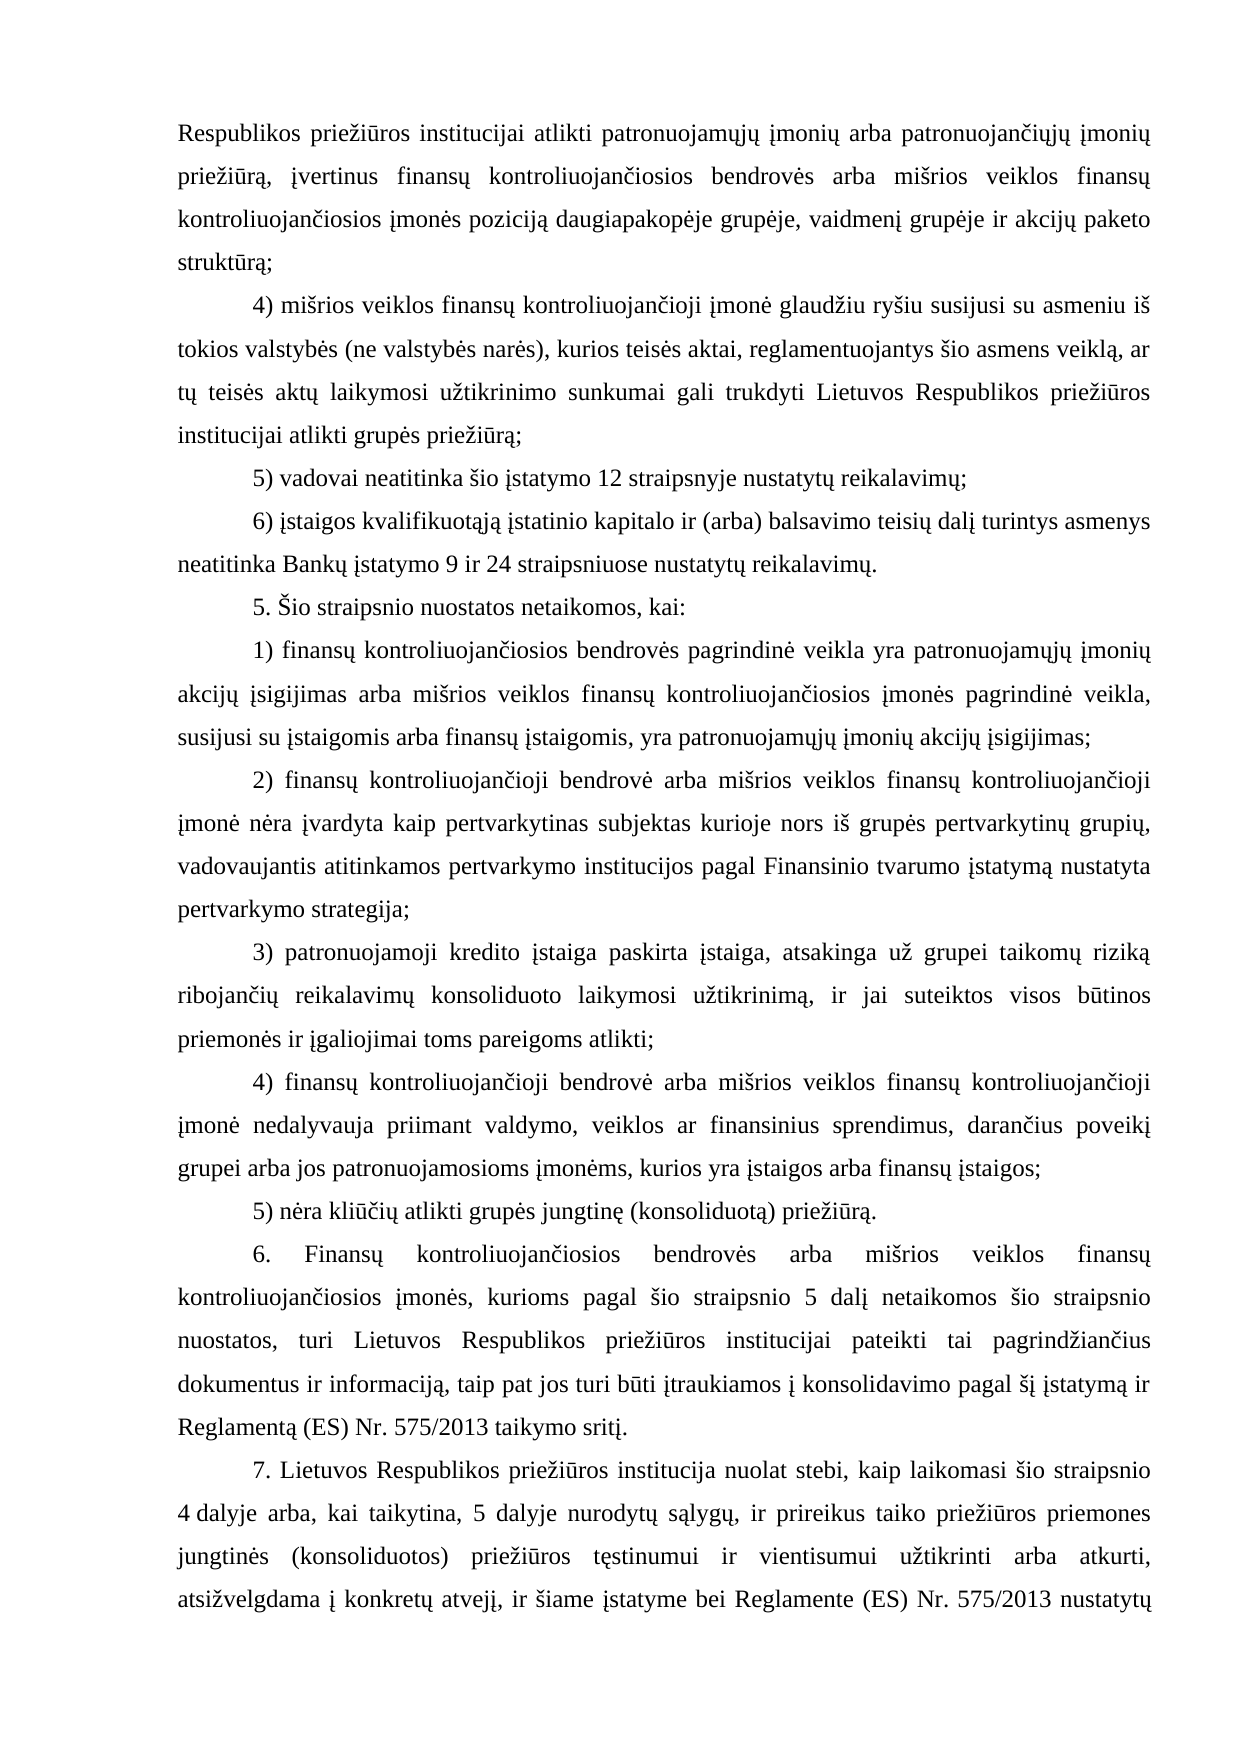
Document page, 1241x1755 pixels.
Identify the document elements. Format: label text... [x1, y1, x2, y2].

text 3) patronuojamoji kredito įstaiga paskirta įstaiga, atsakinga už grupei taikomų riziką ribojančių reikalavimų konsoliduoto laikymosi užtikrinimą, ir jai suteiktos visos būtinos priemonės ir įgaliojimai toms pareigoms atlikti; [177, 937, 1152, 1052]
text 1) finansų kontroliuojančiosios bendrovės pagrindinė veikla yra patronuojamųjų įmonių akcijų įsigijimas arba mišrios veiklos finansų kontroliuojančiosios įmonės pagrindinė veikla, susijusi su įstaigomis arba finansų įstaigomis, yra patronuojamųjų įmonių akcijų įsigijimas; [177, 636, 1152, 751]
text 4) mišrios veiklos finansų kontroliuojančioji įmonė glaudžiu ryšiu susijusi su asmeniu iš tokios valstybės (ne valstybės narės), kurios teisės aktai, reglamentuojantys šio asmens veiklą, ar tų teisės aktų laikymosi užtikrinimo sunkumai gali trukdyti Lietuvos Respublikos priežiūros institucijai atlikti grupės priežiūrą; [177, 291, 1152, 449]
text 7. Lietuvos Respublikos priežiūros institucija nuolat stebi, kaip laikomasi šio straipsnio 4 dalyje arba, kai taikytina, 5 dalyje nurodytų sąlygų, ir prireikus taiko priežiūros priemones jungtinės (konsoliduotos) priežiūros tęstinumui ir vientisumui užtikrinti arba atkurti, atsižvelgdama į konkretų atvejį, ir šiame įstatyme bei Reglamente (ES) Nr. 575/2013 nustatytų [177, 1455, 1152, 1613]
text 6. Finansų kontroliuojančiosios bendrovės arba mišrios veiklos finansų kontroliuojančiosios įmonės, kurioms pagal šio straipsnio 5 dalį netaikomos šio straipsnio nuostatos, turi Lietuvos Respublikos priežiūros institucijai pateikti tai pagrindžiančius dokumentus ir informaciją, taip pat jos turi būti įtraukiamos į konsolidavimo pagal šį įstatymą ir Reglamentą (ES) Nr. 575/2013 taikymo sritį. [177, 1239, 1152, 1441]
text Respublikos priežiūros institucijai atlikti patronuojamųjų įmonių arba patronuojančiųjų įmonių priežiūrą, įvertinus finansų kontroliuojančiosios bendrovės arba mišrios veiklos finansų kontroliuojančiosios įmonės poziciją daugiapakopėje grupėje, vaidmenį grupėje ir akcijų paketo struktūrą; [177, 118, 1152, 276]
text 5) nėra kliūčių atlikti grupės jungtinę (konsoliduotą) priežiūrą. [177, 1196, 1152, 1225]
text 5. Šio straipsnio nuostatos netaikomos, kai: [177, 592, 1152, 621]
text 2) finansų kontroliuojančioji bendrovė arba mišrios veiklos finansų kontroliuojančioji įmonė nėra įvardyta kaip pertvarkytinas subjektas kurioje nors iš grupės pertvarkytinų grupių, vadovaujantis atitinkamos pertvarkymo institucijos pagal Finansinio tvarumo įstatymą nustatyta pertvarkymo strategija; [177, 765, 1152, 923]
text 6) įstaigos kvalifikuotąją įstatinio kapitalo ir (arba) balsavimo teisių dalį turintys asmenys neatitinka Bankų įstatymo 9 ir 24 straipsniuose nustatytų reikalavimų. [177, 506, 1152, 578]
text 4) finansų kontroliuojančioji bendrovė arba mišrios veiklos finansų kontroliuojančioji įmonė nedalyvauja priimant valdymo, veiklos ar finansinius sprendimus, darančius poveikį grupei arba jos patronuojamosioms įmonėms, kurios yra įstaigos arba finansų įstaigos; [177, 1067, 1152, 1182]
text 5) vadovai neatitinka šio įstatymo 12 straipsnyje nustatytų reikalavimų; [177, 463, 1152, 492]
